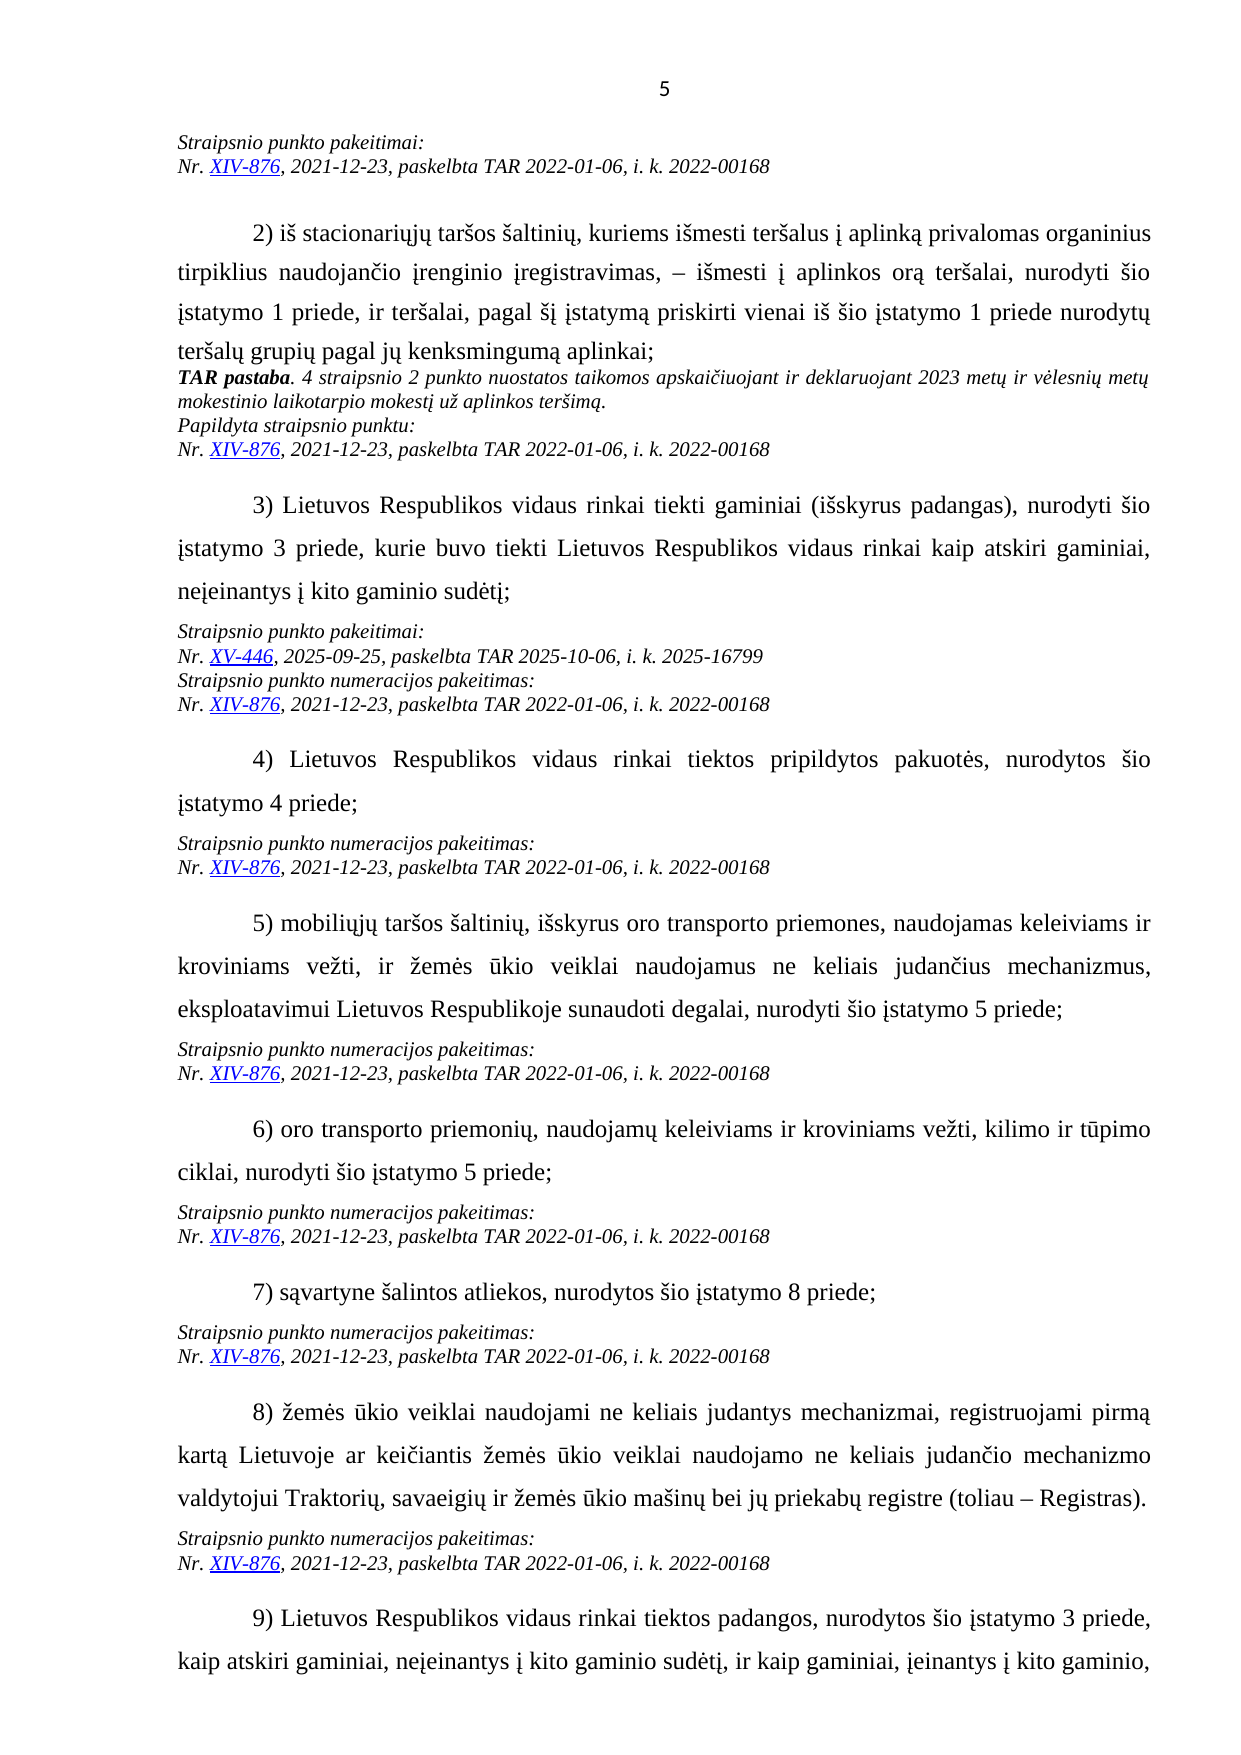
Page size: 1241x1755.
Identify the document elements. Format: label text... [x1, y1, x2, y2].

text Nr. XIV-876, 2021-12-23, paskelbta TAR 2022-01-06, i. k. 2022-00168 [177, 1550, 1152, 1574]
text Nr. XIV-876, 2021-12-23, paskelbta TAR 2022-01-06, i. k. 2022-00168 [177, 1344, 1152, 1368]
text 6) oro transporto priemonių, naudojamų keleiviams ir kroviniams vežti, kilimo ir tūpimo ciklai, nurodyti šio įstatymo 5 priede; [177, 1114, 1152, 1186]
text 3) Lietuvos Respublikos vidaus rinkai tiekti gaminiai (išskyrus padangas), nurodyti šio įstatymo 3 priede, kurie buvo tiekti Lietuvos Respublikos vidaus rinkai kaip atskiri gaminiai, neįeinantys į kito gaminio sudėtį; [177, 490, 1152, 605]
text 8) žemės ūkio veiklai naudojami ne keliais judantys mechanizmai, registruojami pirmą kartą Lietuvoje ar keičiantis žemės ūkio veiklai naudojamo ne keliais judančio mechanizmo valdytojui Traktorių, savaeigių ir žemės ūkio mašinų bei jų priekabų registre (toliau – Registras). [177, 1397, 1152, 1512]
text Straipsnio punkto numeracijos pakeitimas: [177, 1037, 1152, 1061]
text Nr. XV-446, 2025-09-25, paskelbta TAR 2025-10-06, i. k. 2025-16799 [177, 643, 1152, 668]
text Straipsnio punkto numeracijos pakeitimas: [177, 1526, 1152, 1550]
text Straipsnio punkto pakeitimai: [177, 619, 1152, 643]
text Nr. XIV-876, 2021-12-23, paskelbta TAR 2022-01-06, i. k. 2022-00168 [177, 437, 1152, 461]
text 9) Lietuvos Respublikos vidaus rinkai tiektos padangos, nurodytos šio įstatymo 3 priede, kaip atskiri gaminiai, neįeinantys į kito gaminio sudėtį, ir kaip gaminiai, įeinantys į kito gaminio, [177, 1603, 1152, 1675]
text 5) mobiliųjų taršos šaltinių, išskyrus oro transporto priemones, naudojamas keleiviams ir kroviniams vežti, ir žemės ūkio veiklai naudojamus ne keliais judančius mechanizmus, eksploatavimui Lietuvos Respublikoje sunaudoti degalai, nurodyti šio įstatymo 5 priede; [177, 908, 1152, 1023]
text Straipsnio punkto numeracijos pakeitimas: [177, 1320, 1152, 1344]
text 2) iš stacionariųjų taršos šaltinių, kuriems išmesti teršalus į aplinką privalomas organinius tirpiklius naudojančio įrenginio įregistravimas, – išmesti į aplinkos orą teršalai, nurodyti šio įstatymo 1 priede, ir teršalai, pagal šį įstatymą priskirti vienai iš šio įstatymo 1 priede nurodytų teršalų grupių pagal jų kenksmingumą aplinkai; [177, 207, 1152, 365]
text Nr. XIV-876, 2021-12-23, paskelbta TAR 2022-01-06, i. k. 2022-00168 [177, 154, 1152, 178]
text Straipsnio punkto pakeitimai: [177, 130, 1152, 154]
text 4) Lietuvos Respublikos vidaus rinkai tiektos pripildytos pakuotės, nurodytos šio įstatymo 4 priede; [177, 744, 1152, 816]
text Nr. XIV-876, 2021-12-23, paskelbta TAR 2022-01-06, i. k. 2022-00168 [177, 1224, 1152, 1248]
text TAR pastaba. 4 straipsnio 2 punkto nuostatos taikomos apskaičiuojant ir deklaruojant 2023 metų ir vėlesnių metų mokestinio laikotarpio mokestį už aplinkos teršimą. [177, 365, 1152, 413]
text Nr. XIV-876, 2021-12-23, paskelbta TAR 2022-01-06, i. k. 2022-00168 [177, 692, 1152, 716]
text Straipsnio punkto numeracijos pakeitimas: [177, 668, 1152, 692]
text Straipsnio punkto numeracijos pakeitimas: [177, 1200, 1152, 1224]
text Nr. XIV-876, 2021-12-23, paskelbta TAR 2022-01-06, i. k. 2022-00168 [177, 1061, 1152, 1085]
text Papildyta straipsnio punktu: [177, 413, 1152, 437]
text 7) sąvartyne šalintos atliekos, nurodytos šio įstatymo 8 priede; [177, 1277, 1152, 1306]
text Nr. XIV-876, 2021-12-23, paskelbta TAR 2022-01-06, i. k. 2022-00168 [177, 855, 1152, 879]
text Straipsnio punkto numeracijos pakeitimas: [177, 831, 1152, 855]
